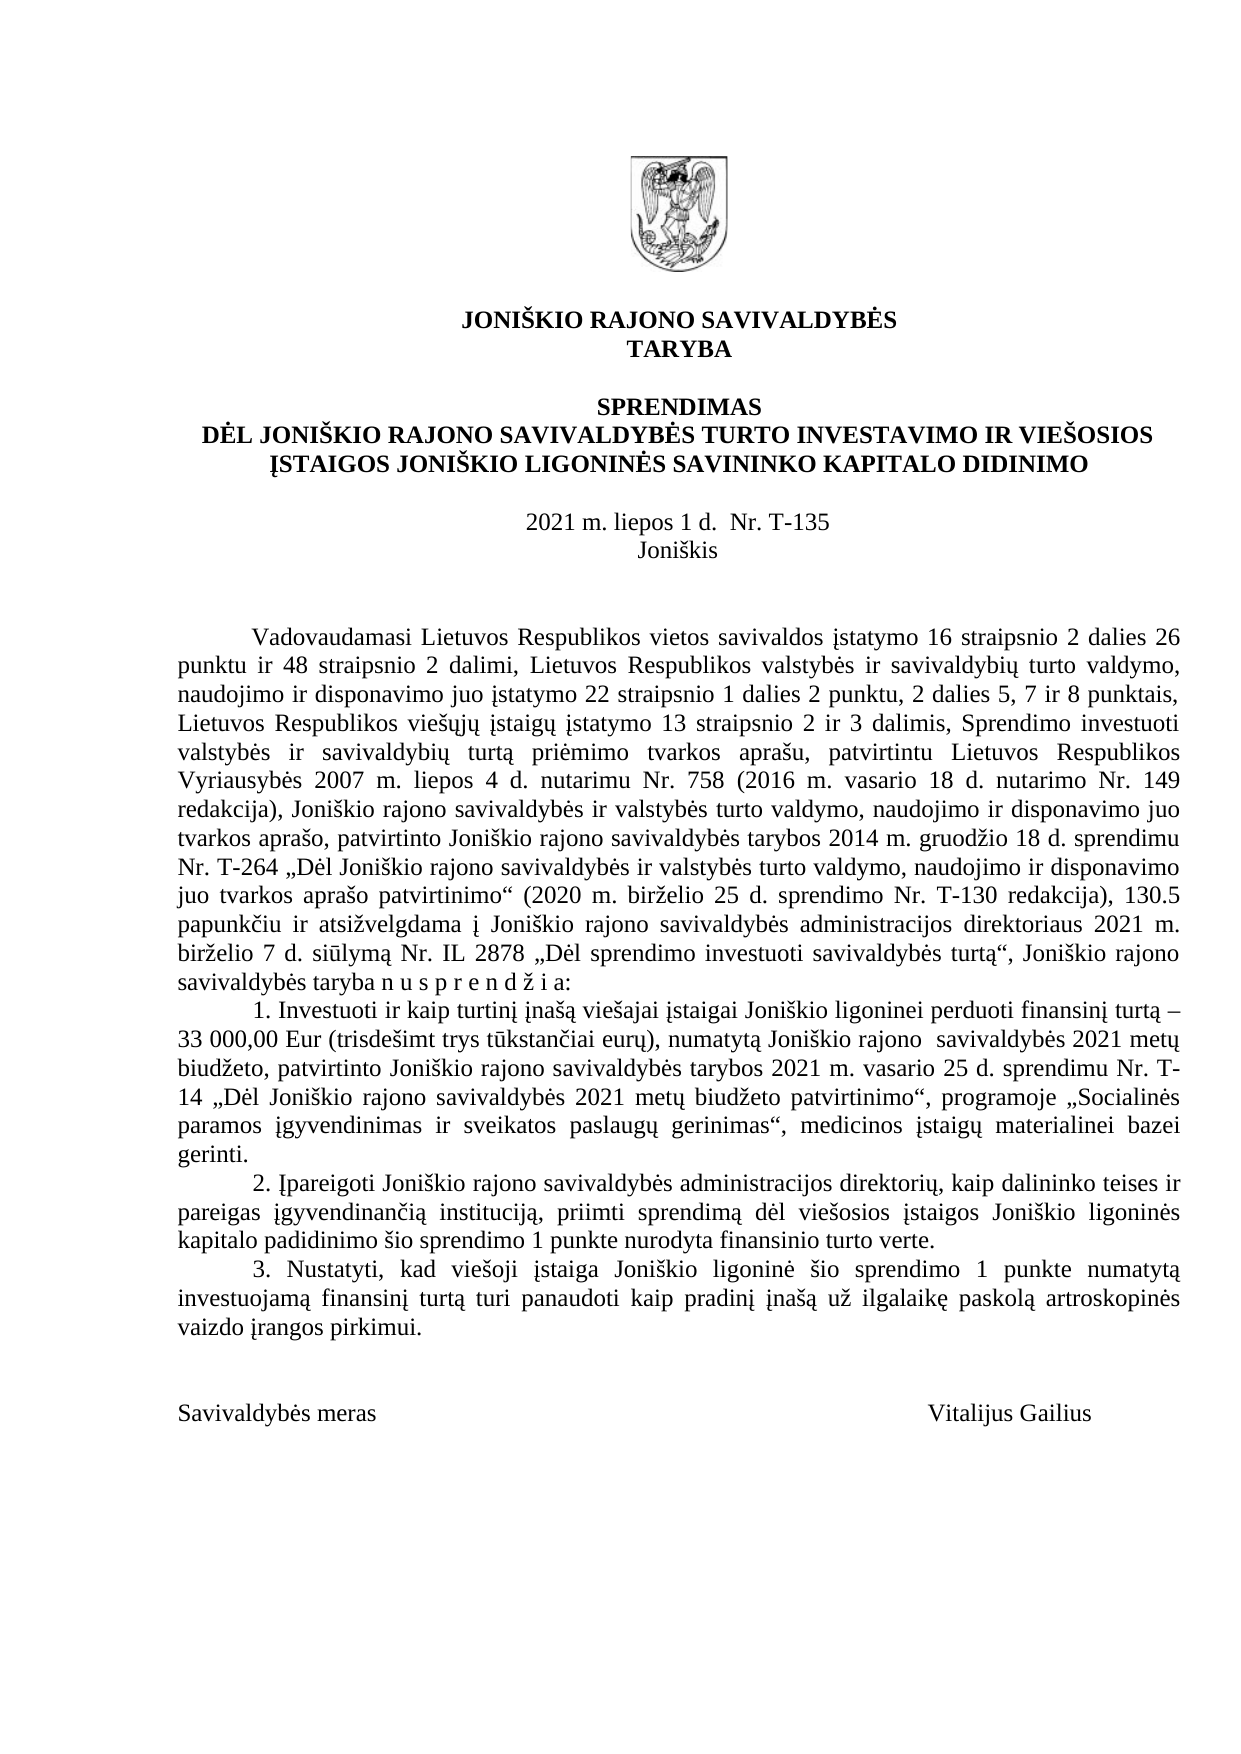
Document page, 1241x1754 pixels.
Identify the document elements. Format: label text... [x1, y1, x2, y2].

text 2021 m. liepos 1 d. Nr. T-135 [174, 507, 1181, 535]
text Savivaldybės meras Vitalijus Gailius [177, 1398, 1181, 1427]
text Joniškio rajono savivaldybės TARYBA [177, 305, 1181, 363]
text 3. Nustatyti, kad viešoji įstaiga Joniškio ligoninė šio sprendimo 1 punkte numatytą investuojamą finansinį turtą turi panaudoti kaip pradinį įnašą už ilgalaikę paskolą artroskopinės vaizdo įrangos pirkimui. [177, 1254, 1181, 1340]
text 2. Įpareigoti Joniškio rajono savivaldybės administracijos direktorių, kaip dalininko teises ir pareigas įgyvendinančią instituciją, priimti sprendimą dėl viešosios įstaigos Joniškio ligoninės kapitalo padidinimo šio sprendimo 1 punkte nurodyta finansinio turto verte. [177, 1168, 1181, 1254]
text DĖL JONIŠKIO RAJONO SAVIVALDYBĖS TURTO INVESTAVIMO IR VIEŠOSIOS ĮSTAIGOS JONIŠKIO LIGONINĖS SAVININKO KAPITALO DIDINIMO [174, 420, 1181, 478]
text SPRENDIMAS [177, 392, 1181, 420]
text Joniškis [174, 535, 1181, 564]
text 1. Investuoti ir kaip turtinį įnašą viešajai įstaigai Joniškio ligoninei perduoti finansinį turtą – 33 000,00 Eur (trisdešimt trys tūkstančiai eurų), numatytą Joniškio rajono savivaldybės 2021 metų biudžeto, patvirtinto Joniškio rajono savivaldybės tarybos 2021 m. vasario 25 d. sprendimu Nr. T-14 „Dėl Joniškio rajono savivaldybės 2021 metų biudžeto patvirtinimo“, programoje „Socialinės paramos įgyvendinimas ir sveikatos paslaugų gerinimas“, medicinos įstaigų materialinei bazei gerinti. [177, 995, 1181, 1168]
text Vadovaudamasi Lietuvos Respublikos vietos savivaldos įstatymo 16 straipsnio 2 dalies 26 punktu ir 48 straipsnio 2 dalimi, Lietuvos Respublikos valstybės ir savivaldybių turto valdymo, naudojimo ir disponavimo juo įstatymo 22 straipsnio 1 dalies 2 punktu, 2 dalies 5, 7 ir 8 punktais, Lietuvos Respublikos viešųjų įstaigų įstatymo 13 straipsnio 2 ir 3 dalimis, Sprendimo investuoti valstybės ir savivaldybių turtą priėmimo tvarkos aprašu, patvirtintu Lietuvos Respublikos Vyriausybės 2007 m. liepos 4 d. nutarimu Nr. 758 (2016 m. vasario 18 d. nutarimo Nr. 149 redakcija), Joniškio rajono savivaldybės ir valstybės turto valdymo, naudojimo ir disponavimo juo tvarkos aprašo, patvirtinto Joniškio rajono savivaldybės tarybos 2014 m. gruodžio 18 d. sprendimu Nr. T-264 „Dėl Joniškio rajono savivaldybės ir valstybės turto valdymo, naudojimo ir disponavimo juo tvarkos aprašo patvirtinimo“ (2020 m. birželio 25 d. sprendimo Nr. T-130 redakcija), 130.5 papunkčiu ir atsižvelgdama į Joniškio rajono savivaldybės administracijos direktoriaus 2021 m. birželio 7 d. siūlymą Nr. IL 2878 „Dėl sprendimo investuoti savivaldybės turtą“, Joniškio rajono savivaldybės taryba n u s p r e n d ž i a: [177, 622, 1181, 995]
